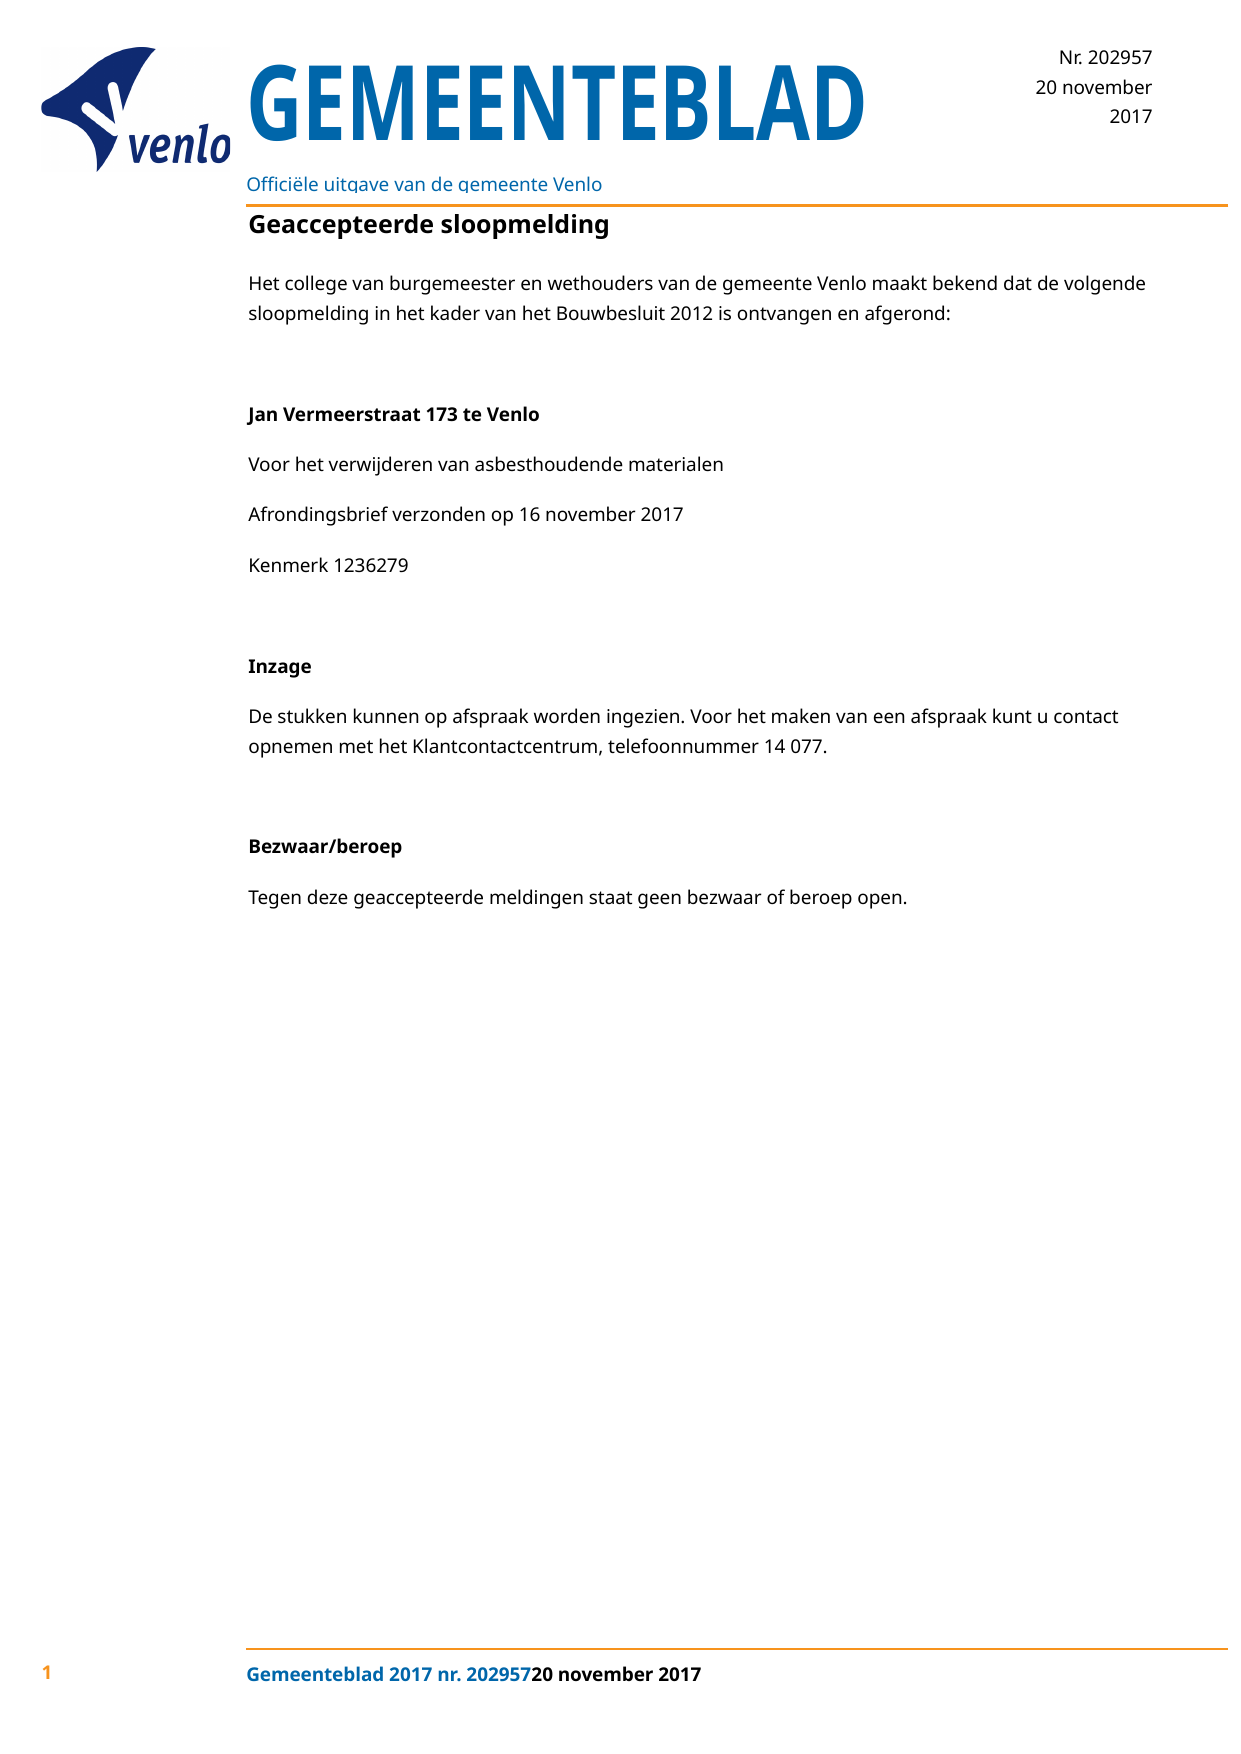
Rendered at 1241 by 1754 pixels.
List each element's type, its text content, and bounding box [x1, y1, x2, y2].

text Bezwaar/beroep [248, 834, 1152, 859]
text De stukken kunnen op afspraak worden ingezien. Voor het maken van een afspraak kunt u contact opnemen met het Klantcontactcentrum, telefoonnummer 14 077. [248, 703, 1152, 758]
picture [41, 47, 231, 172]
text Jan Vermeerstraat 173 te Venlo [248, 401, 1152, 426]
text Inzage [248, 653, 1152, 678]
text Geaccepteerde sloopmelding [248, 207, 1152, 241]
text Afrondingsbrief verzonden op 16 november 2017 [248, 502, 1152, 527]
text Voor het verwijderen van asbesthoudende materialen [248, 451, 1152, 477]
text Het college van burgemeester en wethouders van de gemeente Venlo maakt bekend dat de volgende sloopmelding in het kader van het Bouwbesluit 2012 is ontvangen en afgerond: [248, 270, 1152, 326]
text Kenmerk 1236279 [248, 552, 1152, 578]
text Tegen deze geaccepteerde meldingen staat geen bezwaar of beroep open. [248, 884, 1152, 910]
